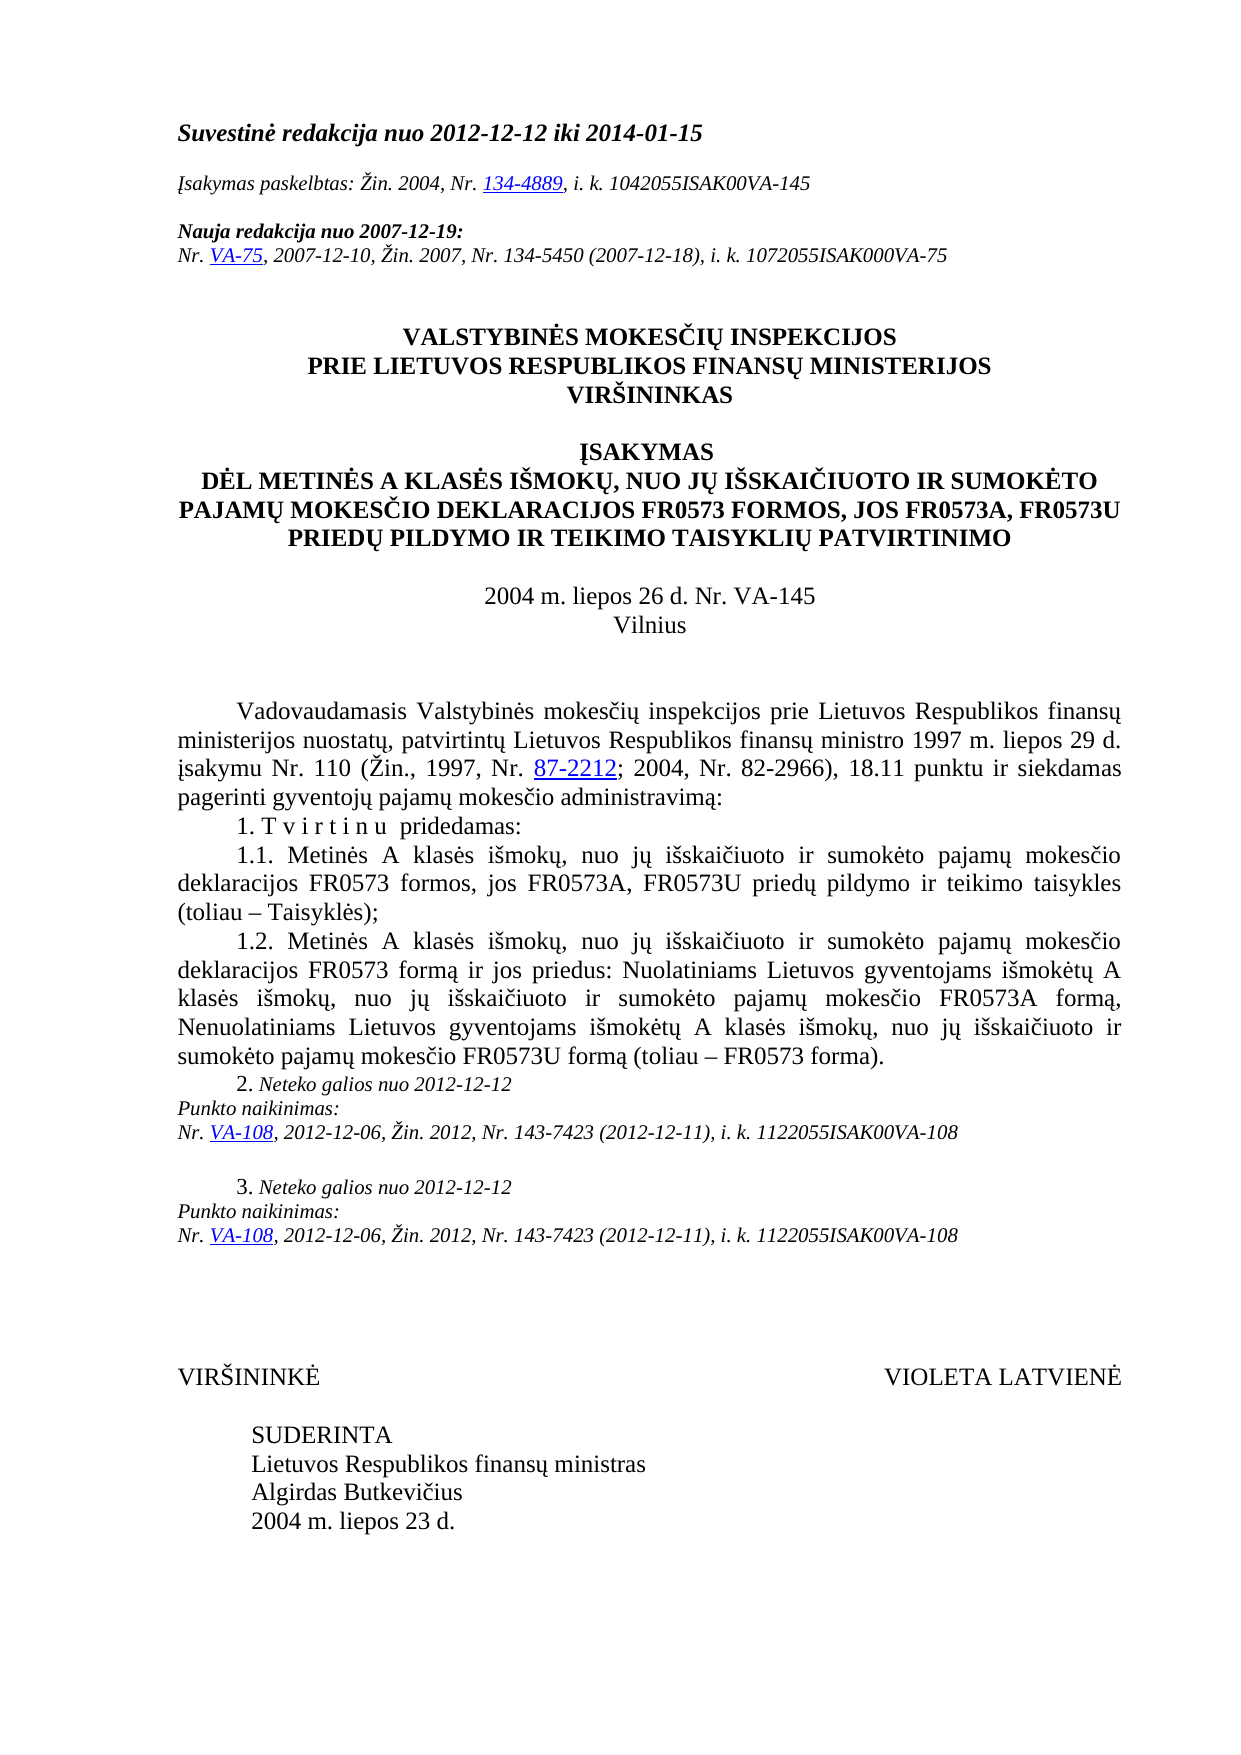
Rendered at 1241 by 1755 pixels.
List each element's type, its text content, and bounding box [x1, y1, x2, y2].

text Punkto naikinimas: [177, 1199, 1122, 1223]
text SUDERINTA [177, 1420, 1122, 1449]
text Lietuvos Respublikos finansų ministras [177, 1449, 1122, 1477]
text 2004 m. liepos 23 d. [177, 1506, 1122, 1535]
text PRIE LIETUVOS RESPUBLIKOS FINANSŲ MINISTERIJOS [177, 351, 1122, 380]
text 1.1. Metinės A klasės išmokų, nuo jų išskaičiuoto ir sumokėto pajamų mokesčio deklaracijos FR0573 formos, jos FR0573A, FR0573U priedų pildymo ir teikimo taisykles (toliau – Taisyklės); [177, 840, 1122, 926]
text DĖL METINĖS A KLASĖS IŠMOKŲ, NUO JŲ IŠSKAIČIUOTO IR SUMOKĖTO PAJAMŲ MOKESČIO DEKLARACIJOS FR0573 FORMOS, JOS FR0573A, FR0573U PRIEDŲ PILDYMO IR TEIKIMO TAISYKLIŲ PATVIRTINIMO [177, 466, 1122, 552]
text VIRŠININKAS [177, 380, 1122, 408]
text Vilnius [177, 610, 1122, 638]
text VIRŠININKĖ VIOLETA LATVIENĖ [177, 1362, 1122, 1391]
text 1. Tvirtinu pridedamas: [177, 811, 1122, 840]
text Suvestinė redakcija nuo 2012-12-12 iki 2014-01-15 [177, 118, 1122, 147]
text Įsakymas paskelbtas: Žin. 2004, Nr. 134-4889, i. k. 1042055ISAK00VA-145 [177, 171, 1122, 195]
text VALSTYBINĖS MOKESČIŲ INSPEKCIJOS [177, 322, 1122, 351]
text Punkto naikinimas: [177, 1096, 1122, 1120]
text ĮSAKYMAS [177, 437, 1122, 466]
text Algirdas Butkevičius [177, 1477, 1122, 1506]
text 2. Neteko galios nuo 2012-12-12 [177, 1070, 1122, 1096]
text Nr. VA-108, 2012-12-06, Žin. 2012, Nr. 143-7423 (2012-12-11), i. k. 1122055ISAK00VA-108 [177, 1223, 1122, 1247]
text Nr. VA-108, 2012-12-06, Žin. 2012, Nr. 143-7423 (2012-12-11), i. k. 1122055ISAK00VA-108 [177, 1120, 1122, 1144]
text Nauja redakcija nuo 2007-12-19: [177, 219, 1122, 243]
text 1.2. Metinės A klasės išmokų, nuo jų išskaičiuoto ir sumokėto pajamų mokesčio deklaracijos FR0573 formą ir jos priedus: Nuolatiniams Lietuvos gyventojams išmokėtų A klasės išmokų, nuo jų išskaičiuoto ir sumokėto pajamų mokesčio FR0573A formą, Nenuolatiniams Lietuvos gyventojams išmokėtų A klasės išmokų, nuo jų išskaičiuoto ir sumokėto pajamų mokesčio FR0573U formą (toliau – FR0573 forma). [177, 926, 1122, 1070]
text 3. Neteko galios nuo 2012-12-12 [177, 1173, 1122, 1199]
text Nr. VA-75, 2007-12-10, Žin. 2007, Nr. 134-5450 (2007-12-18), i. k. 1072055ISAK000VA-75 [177, 243, 1122, 267]
text Vadovaudamasis Valstybinės mokesčių inspekcijos prie Lietuvos Respublikos finansų ministerijos nuostatų, patvirtintų Lietuvos Respublikos finansų ministro 1997 m. liepos 29 d. įsakymu Nr. 110 (Žin., 1997, Nr. 87-2212; 2004, Nr. 82-2966), 18.11 punktu ir siekdamas pagerinti gyventojų pajamų mokesčio administravimą: [177, 696, 1122, 811]
text 2004 m. liepos 26 d. Nr. VA-145 [177, 581, 1122, 610]
